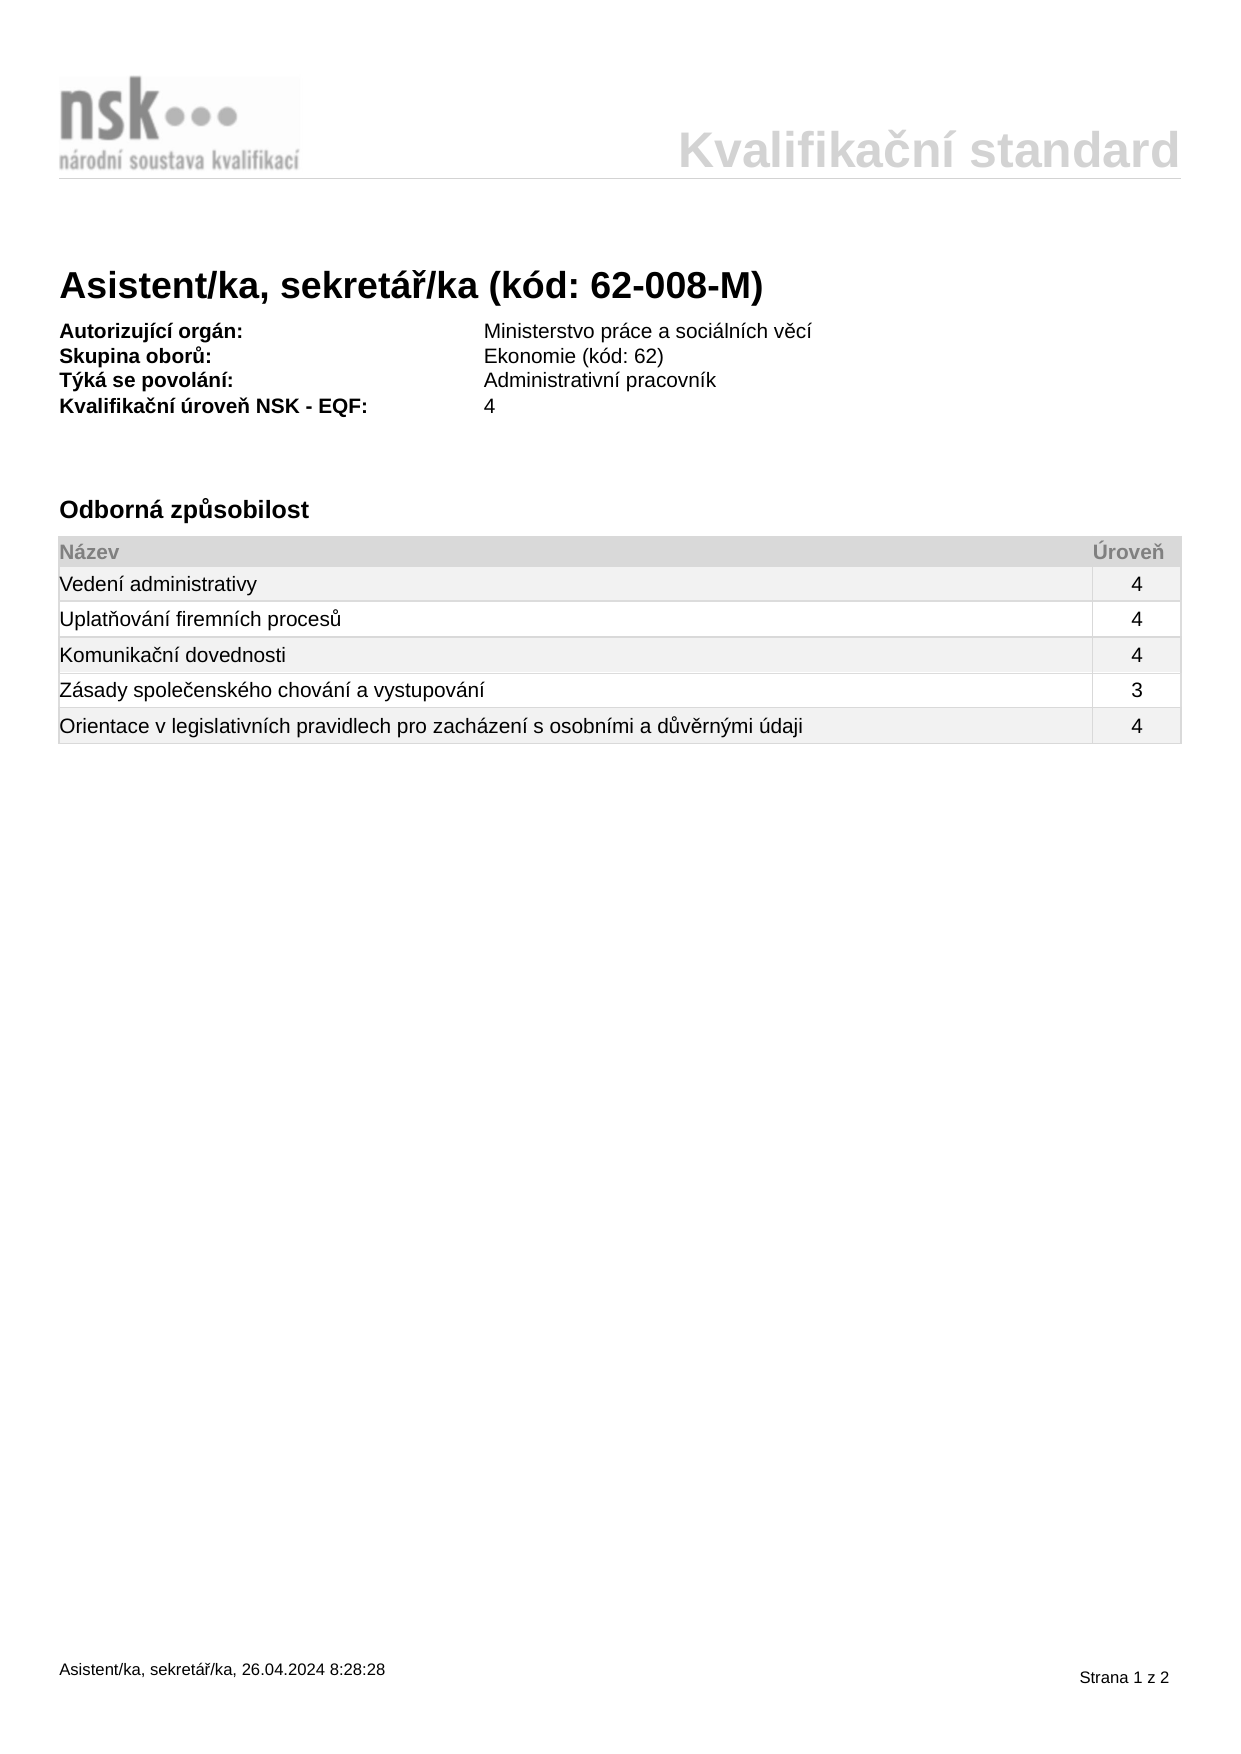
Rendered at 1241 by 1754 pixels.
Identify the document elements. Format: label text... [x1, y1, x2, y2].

table_cell [1169, 1043, 1181, 1343]
table_cell Ministerstvo práce a sociálních věcí [484, 319, 1181, 344]
table_cell Skupina oborů: [59, 344, 483, 368]
table_cell [59, 1343, 483, 1502]
table_cell [1169, 1343, 1181, 1502]
table_cell [59, 418, 483, 489]
table_cell [484, 196, 620, 224]
table_cell 4 [1093, 638, 1180, 672]
table_cell [862, 196, 1093, 224]
table_cell [1169, 524, 1181, 536]
table_cell [1093, 1502, 1169, 1659]
table_cell 4 [1093, 567, 1180, 600]
table_cell [626, 1502, 862, 1659]
table_cell [1093, 744, 1169, 1043]
table_cell [626, 524, 862, 536]
table_cell Úroveň [1093, 537, 1180, 566]
table_cell [862, 1502, 1093, 1659]
table_cell Uplatňování firemních procesů [60, 602, 1092, 636]
table_cell [626, 1043, 862, 1343]
table_cell [626, 1343, 862, 1502]
table_cell Zásady společenského chování a vystupování [60, 674, 1092, 707]
table_cell [620, 307, 626, 319]
table_cell Orientace v legislativních pravidlech pro zacházení s osobními a důvěrnými údaji [60, 708, 1092, 743]
table_cell [620, 524, 626, 536]
table_cell [484, 172, 620, 178]
table_cell [1093, 1343, 1169, 1502]
table_cell [484, 418, 620, 489]
table_header [621, 59, 626, 172]
picture [58, 59, 621, 172]
table_cell [1169, 744, 1181, 1043]
table_cell [620, 196, 626, 224]
table_cell Autorizující orgán: [59, 319, 483, 343]
table_cell [59, 744, 483, 1043]
table_cell [484, 1343, 620, 1502]
table_cell [1169, 196, 1181, 224]
table_cell [620, 1502, 626, 1659]
table_cell [59, 196, 483, 224]
table_cell [59, 524, 483, 536]
table_cell [862, 744, 1093, 1043]
table_cell [1093, 1043, 1169, 1343]
table_cell [626, 744, 862, 1043]
table_cell [59, 1502, 483, 1659]
table_cell Asistent/ka, sekretář/ka, 26.04.2024 8:28:28 [59, 1659, 862, 1695]
table_cell [484, 744, 620, 1043]
table_cell Strana 1 z 2 [862, 1659, 1169, 1695]
table_cell Administrativní pracovník [484, 368, 1181, 393]
table_cell [1169, 307, 1181, 319]
table_cell Odborná způsobilost [59, 489, 1181, 524]
table_cell [626, 196, 862, 224]
table_cell [620, 418, 626, 489]
table_cell [862, 1343, 1093, 1502]
table_cell [484, 1043, 620, 1343]
table_cell [862, 418, 1093, 489]
table_cell 4 [484, 394, 1181, 417]
table_cell [620, 1043, 626, 1343]
table_cell [1169, 1659, 1181, 1695]
table_cell [626, 418, 862, 489]
table_cell [1169, 418, 1181, 489]
table_cell [59, 1043, 483, 1343]
table_cell Kvalifikační úroveň NSK - EQF: [59, 394, 483, 417]
table_cell Komunikační dovednosti [60, 638, 1092, 672]
table_cell [59, 172, 483, 178]
table_cell Týká se povolání: [59, 368, 483, 392]
table_cell Název [60, 537, 1092, 566]
table_cell [862, 307, 1093, 319]
table_cell [59, 179, 1181, 196]
table_cell [1093, 196, 1169, 224]
table_cell [620, 1343, 626, 1502]
table_cell [862, 524, 1093, 536]
table_cell [484, 1502, 620, 1659]
table_cell [1093, 418, 1169, 489]
table_cell [1093, 524, 1169, 536]
table_header Kvalifikační standard [626, 59, 1181, 178]
table_cell [484, 307, 620, 319]
table_cell Ekonomie (kód: 62) [484, 344, 1181, 368]
table_cell 4 [1093, 708, 1180, 743]
table_cell 4 [1093, 602, 1180, 636]
table_cell [59, 307, 483, 319]
table_cell [484, 524, 620, 536]
table_cell [626, 307, 862, 319]
table_cell [1093, 307, 1169, 319]
table_cell 3 [1093, 674, 1180, 707]
table_cell [620, 744, 626, 1043]
table_cell [862, 1043, 1093, 1343]
table_cell Vedení administrativy [60, 567, 1092, 600]
table_cell Asistent/ka, sekretář/ka (kód: 62-008-M) [59, 224, 1181, 307]
table_cell [1169, 1502, 1181, 1659]
